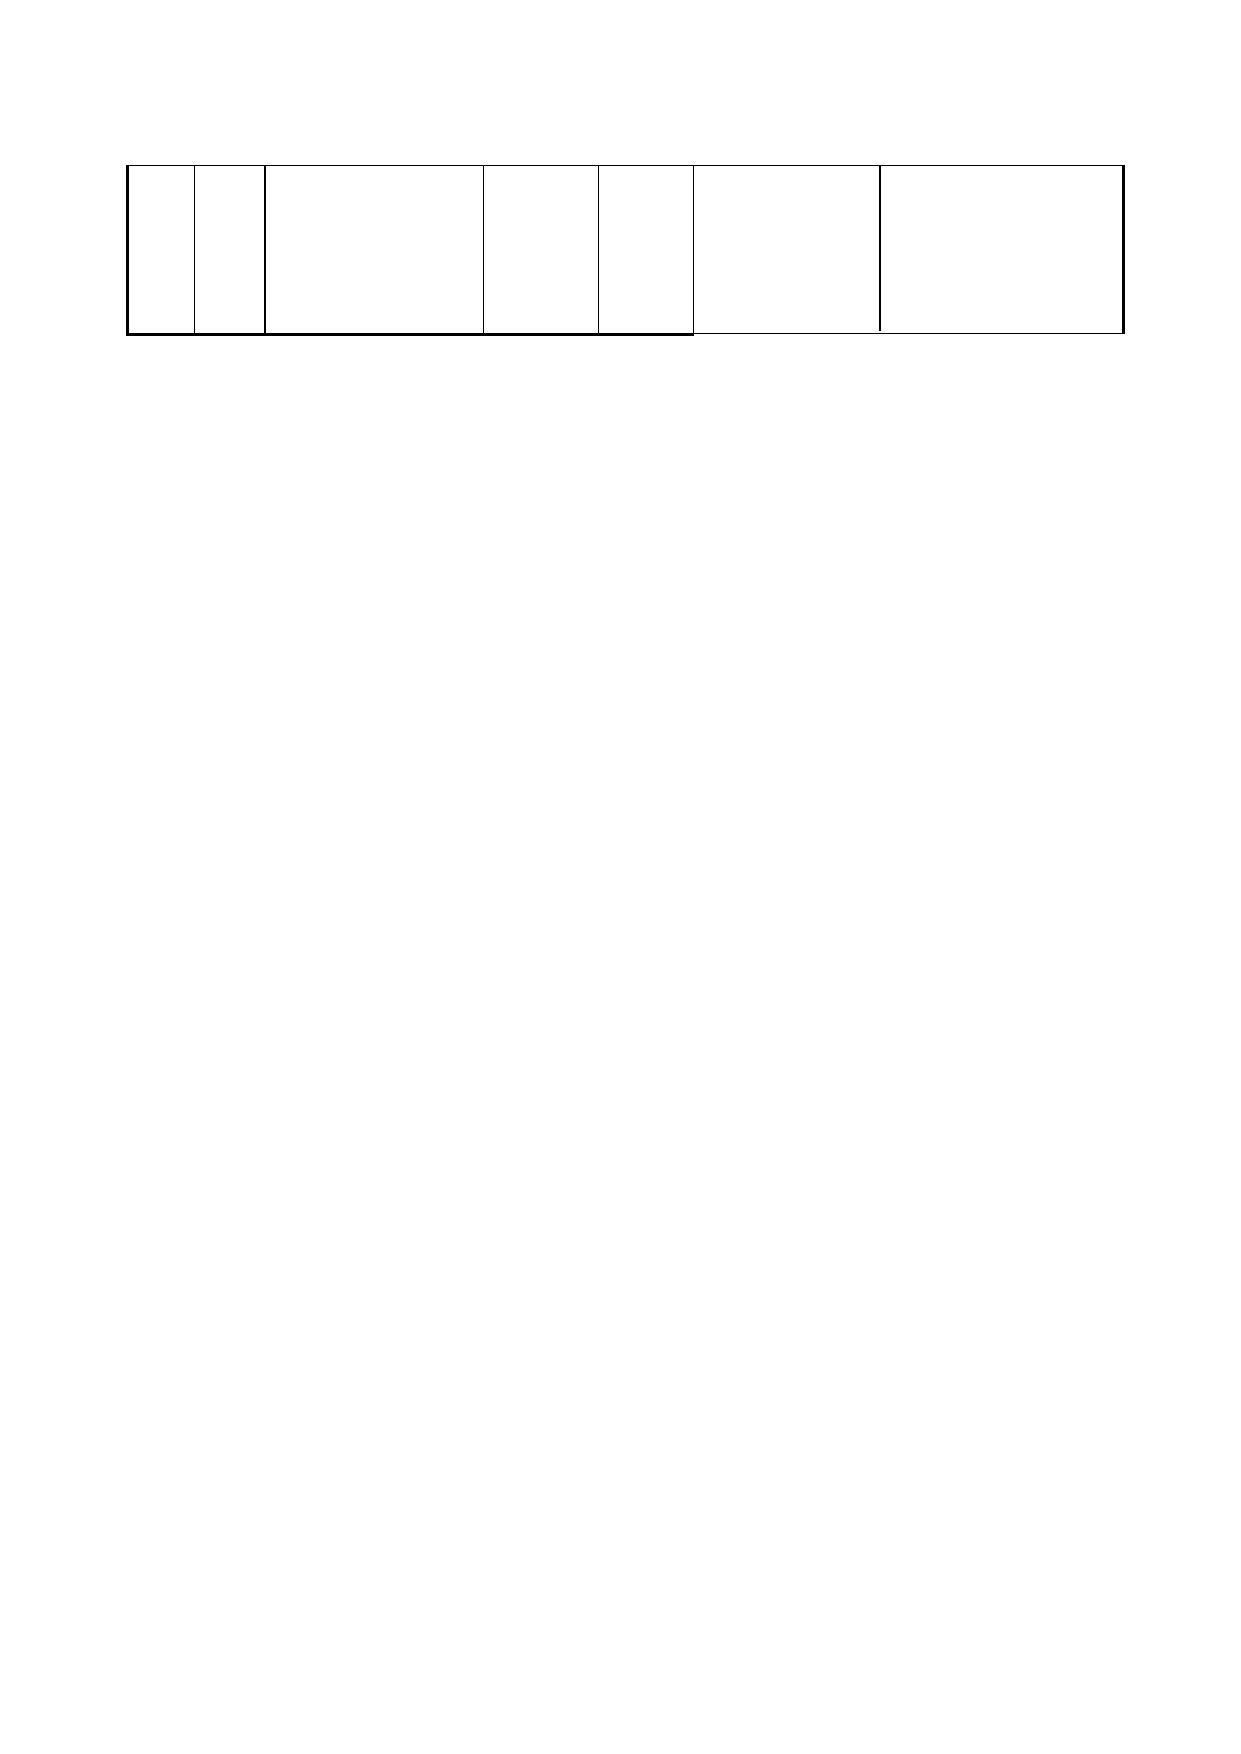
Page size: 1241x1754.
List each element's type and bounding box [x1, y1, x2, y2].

table_cell [129, 166, 194, 333]
table_cell [599, 166, 693, 333]
table_cell [484, 166, 598, 333]
table_cell [694, 166, 880, 333]
table_cell [195, 166, 264, 333]
table_cell [266, 166, 483, 333]
table_cell [880, 166, 1122, 333]
